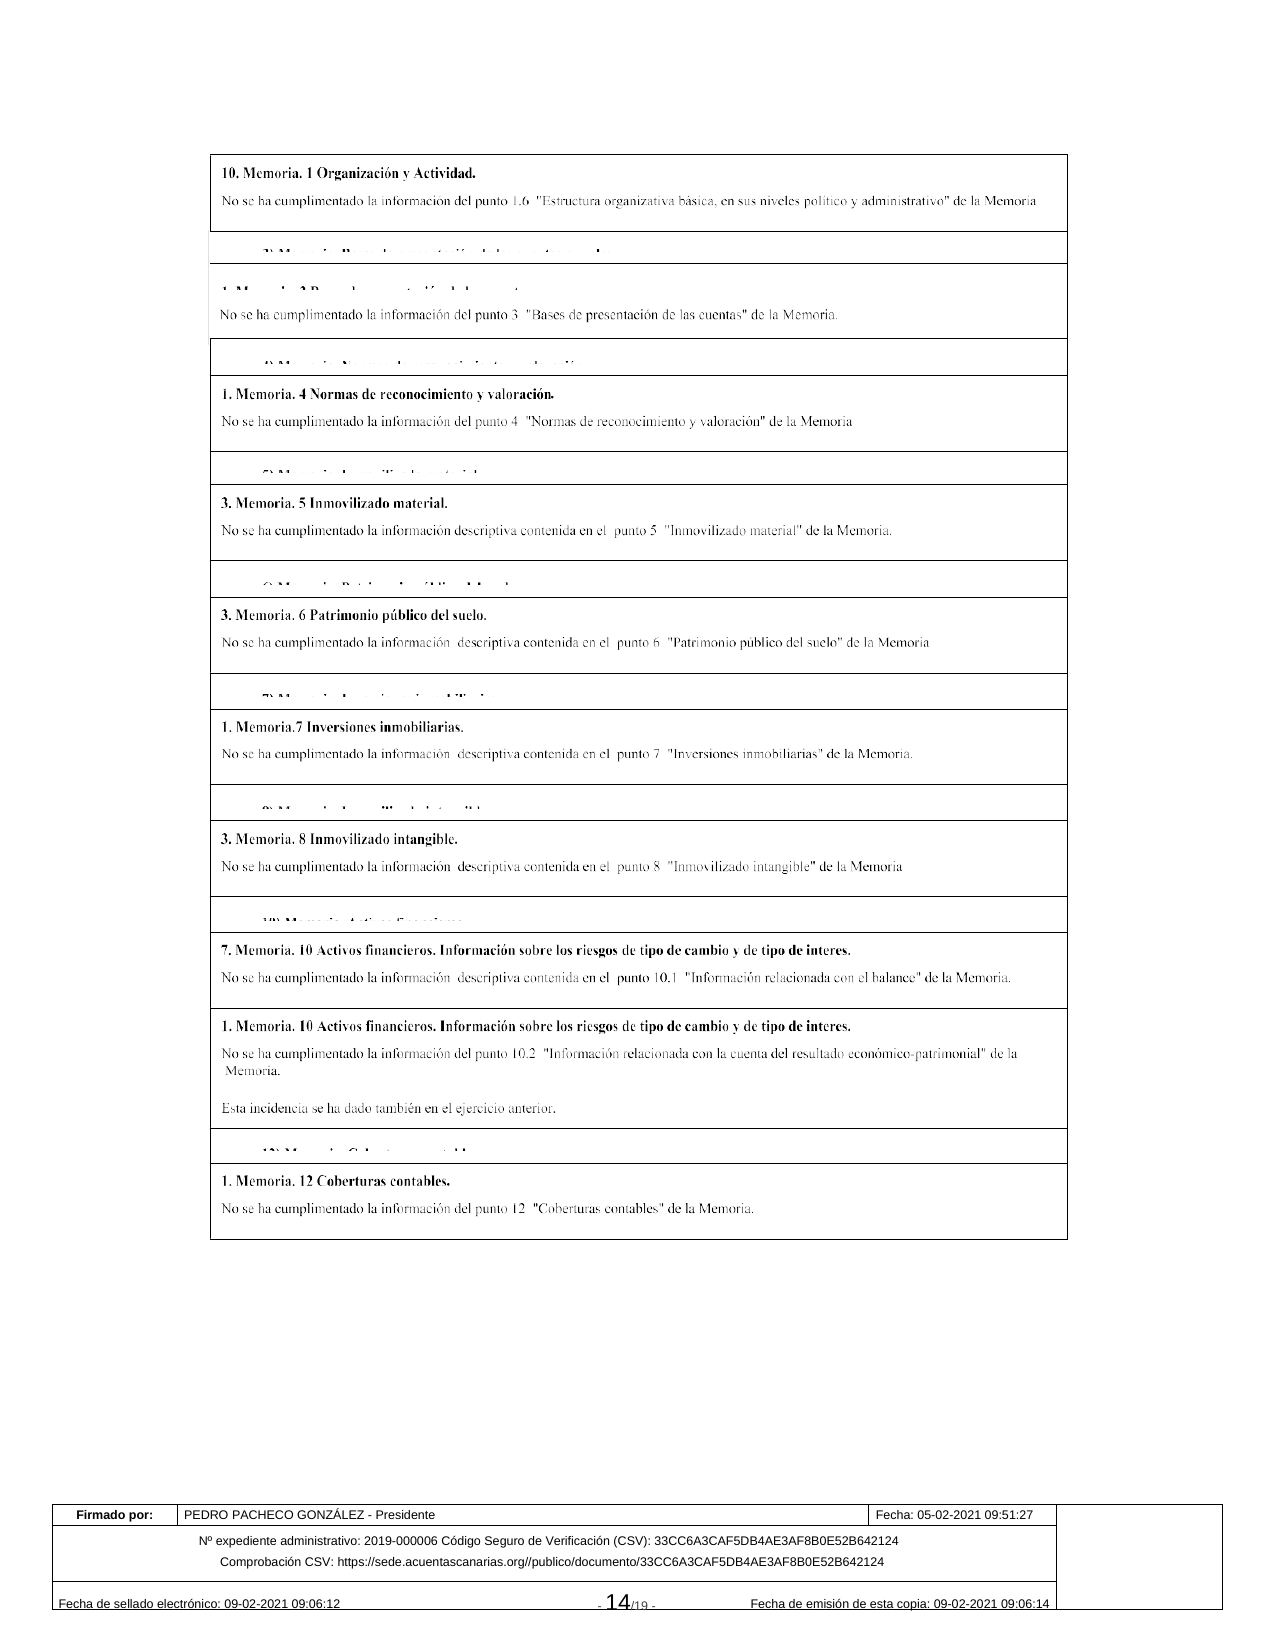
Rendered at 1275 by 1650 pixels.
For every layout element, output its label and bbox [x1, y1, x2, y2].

table_cell [211, 1009, 1067, 1128]
table_cell [210, 264, 1067, 338]
table_cell [210, 232, 1067, 263]
table_cell [211, 897, 1067, 932]
table_cell [211, 710, 1067, 784]
table_cell [211, 821, 1067, 896]
table_cell [211, 1129, 1067, 1163]
table_cell [211, 452, 1067, 484]
table_cell [211, 674, 1067, 708]
table_header [211, 155, 1067, 231]
table_cell [211, 339, 1067, 375]
table_cell [211, 485, 1067, 560]
table_cell [211, 785, 1067, 820]
table_cell [211, 561, 1067, 597]
table_cell [211, 1164, 1067, 1239]
table_cell [211, 598, 1067, 672]
table_cell [211, 933, 1067, 1008]
table_cell [211, 376, 1067, 451]
